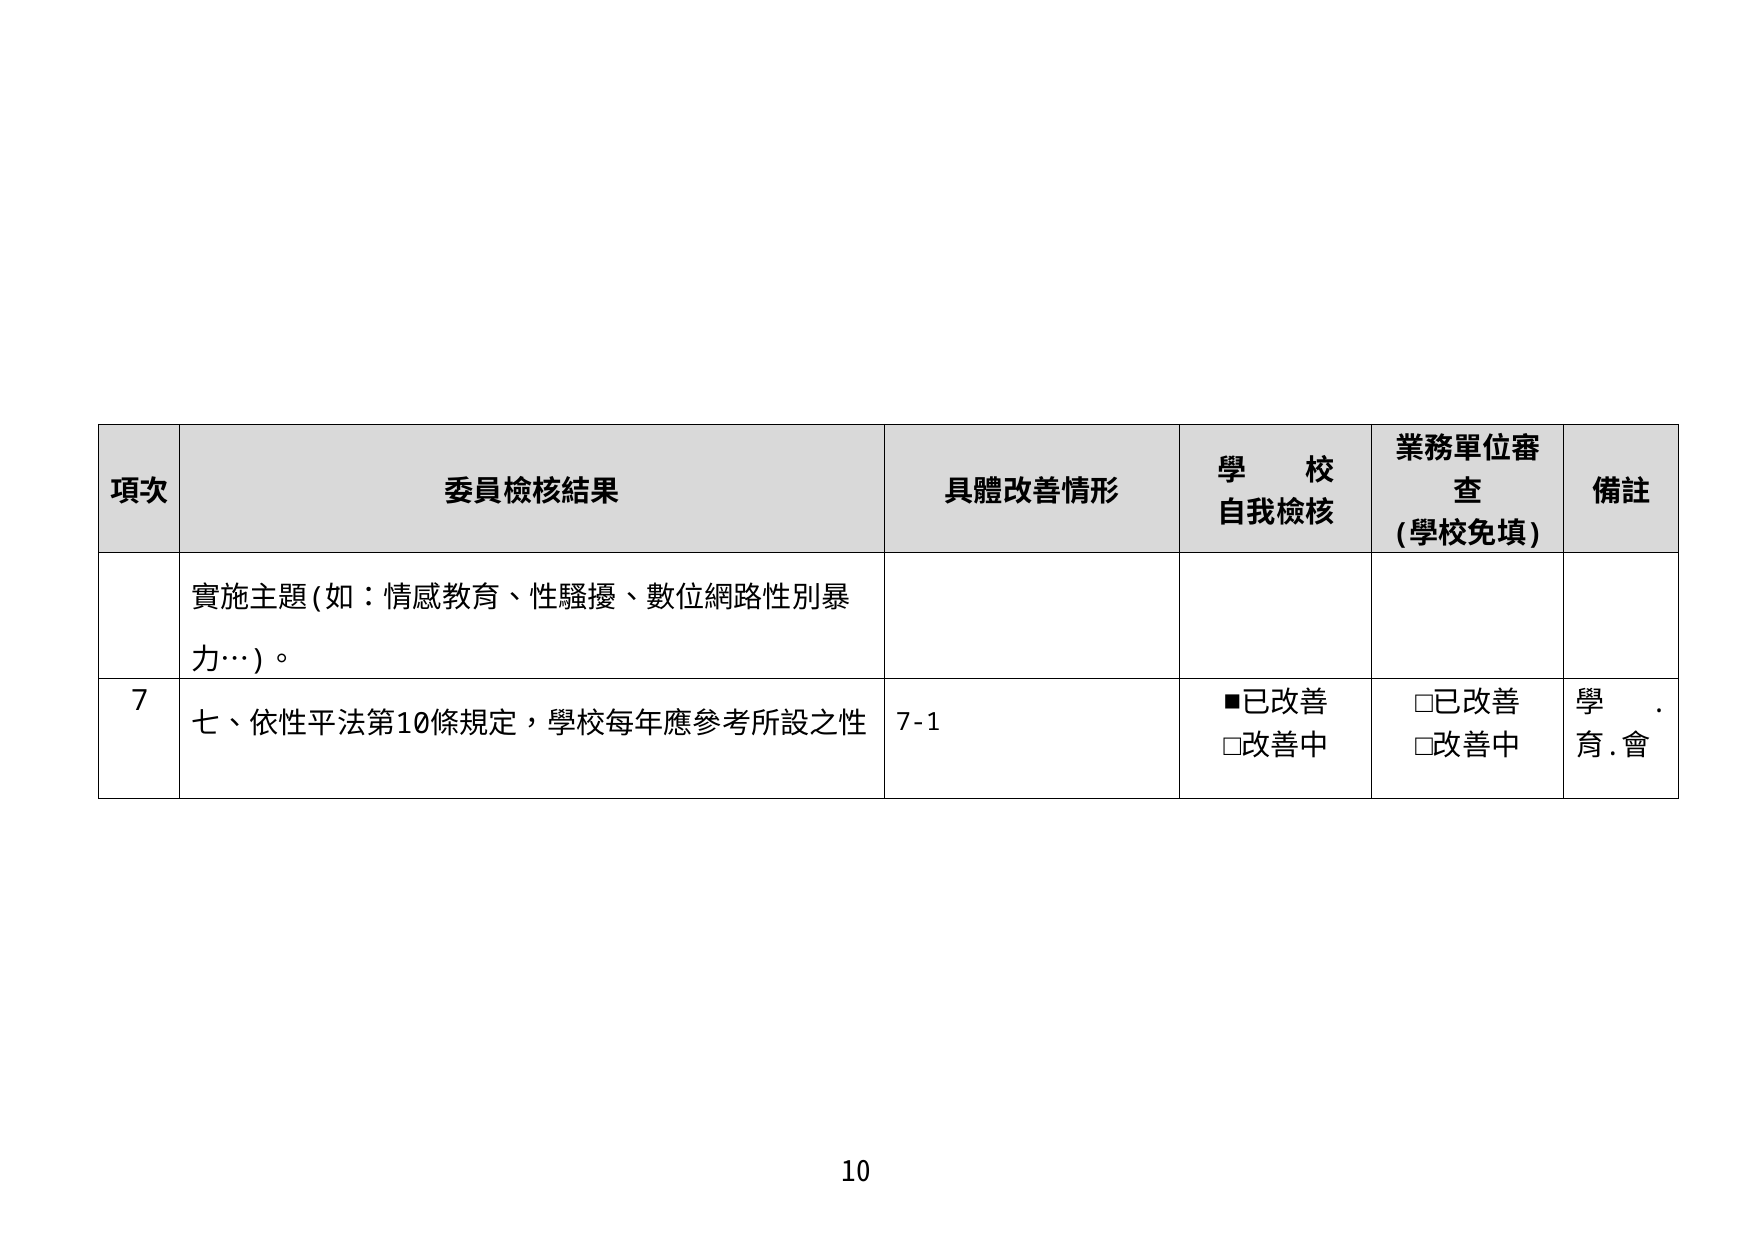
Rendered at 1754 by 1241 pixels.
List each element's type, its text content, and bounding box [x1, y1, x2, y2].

table_cell 7 [99, 679, 179, 798]
table_cell 七、依性平法第10條規定，學校每年應參考所設之性 [180, 679, 884, 798]
table_cell □已改善 □改善中 [1372, 679, 1563, 798]
table_header 委員檢核結果 [180, 425, 884, 552]
table_header 業務單位審查 (學校免填) [1372, 425, 1563, 552]
table_cell ■已改善 □改善中 [1180, 679, 1371, 798]
table_header 具體改善情形 [885, 425, 1179, 552]
table_cell [1564, 553, 1678, 678]
table_cell [885, 553, 1179, 678]
table_cell [1372, 553, 1563, 678]
table_header 學 校 自我檢核 [1180, 425, 1371, 552]
table_cell [1180, 553, 1371, 678]
table_header 項次 [99, 425, 179, 552]
table_cell 7-1 [885, 679, 1179, 798]
table_cell 實施主題(如：情感教育、性騷擾、數位網路性別暴力…)。 [180, 553, 884, 678]
table_cell [99, 553, 179, 678]
table_cell 學.育.會 [1564, 679, 1678, 798]
table_header 備註 [1564, 425, 1678, 552]
